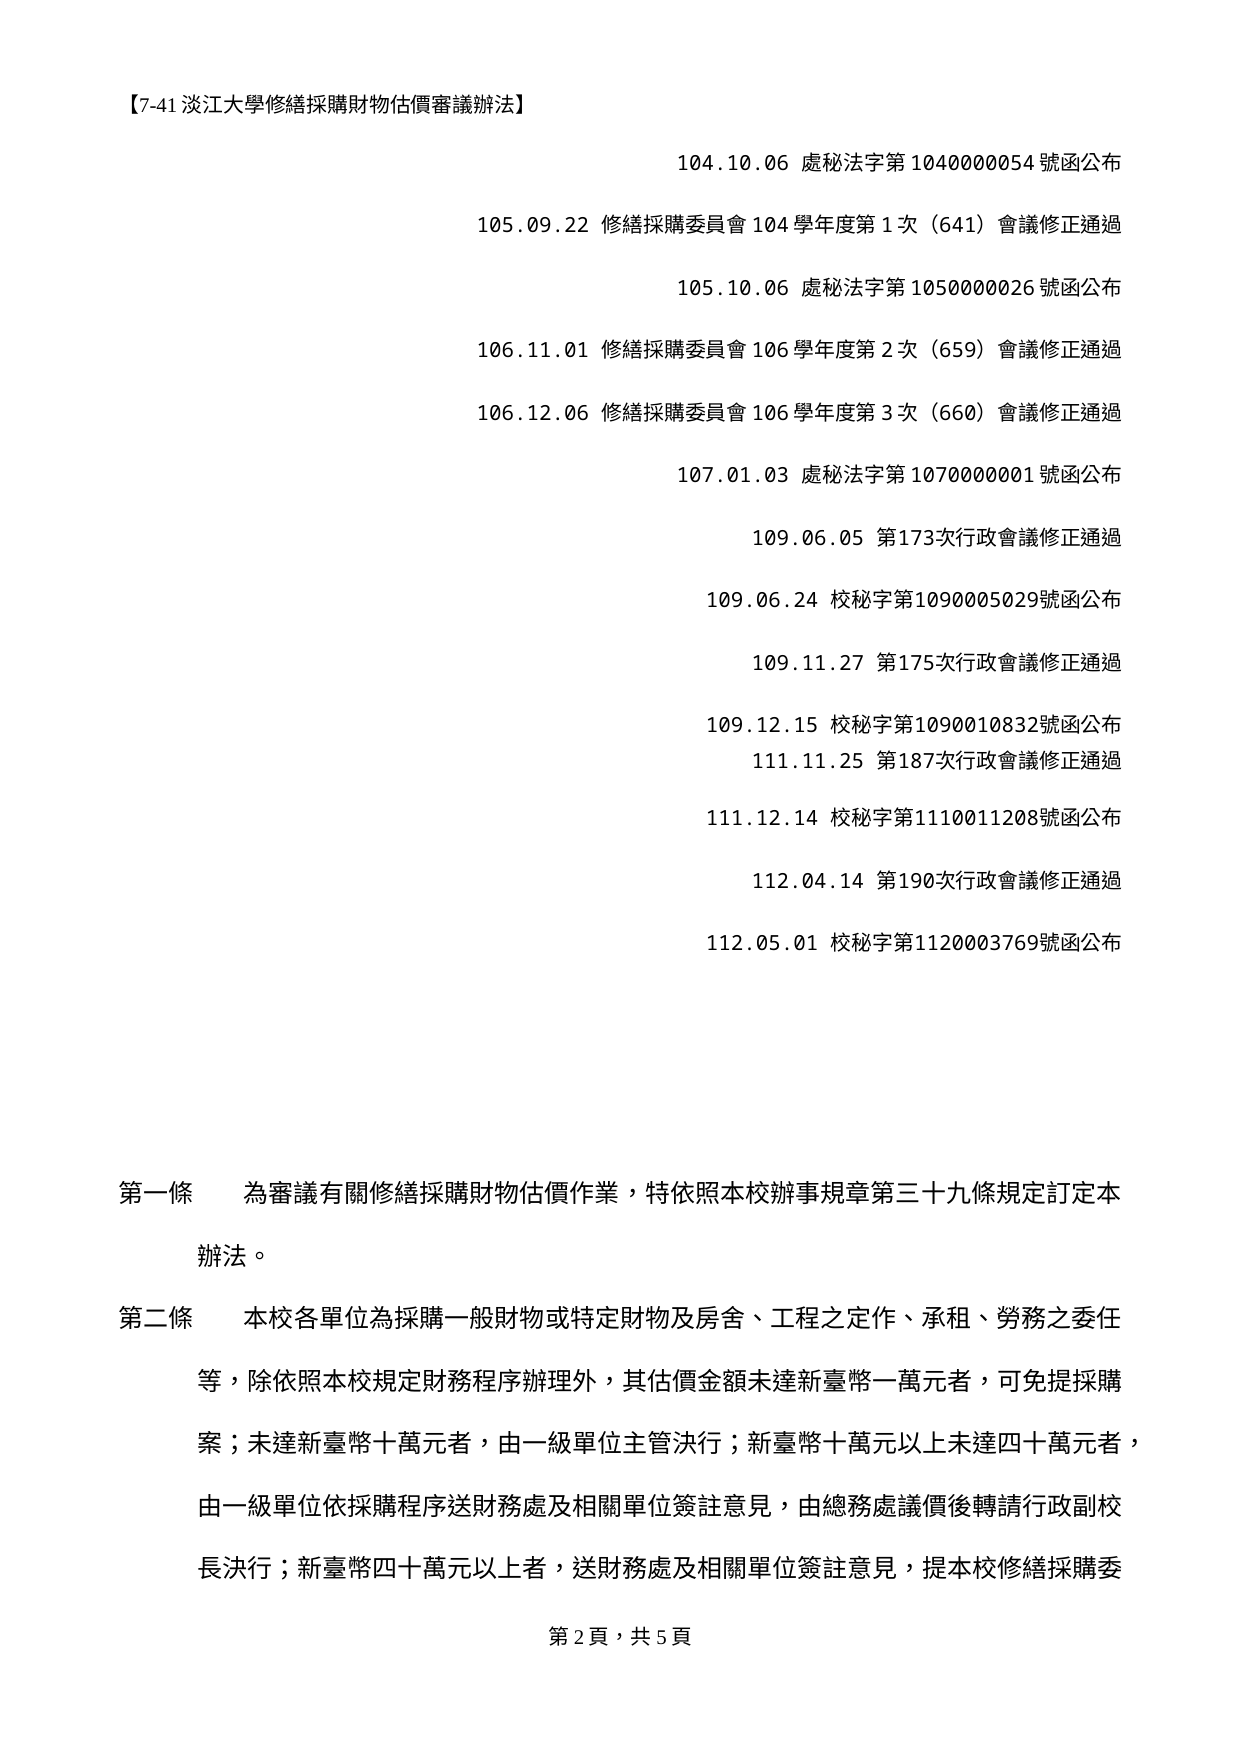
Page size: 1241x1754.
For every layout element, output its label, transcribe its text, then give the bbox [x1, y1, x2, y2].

text 105.09.22 修繕採購委員會104學年度第1次（641）會議修正通過 [118, 182, 1122, 244]
text 第二條 本校各單位為採購一般財物或特定財物及房舍、工程之定作、承租、勞務之委任等，除依照本校規定財務程序辦理外，其估價金額未達新臺幣一萬元者，可免提採購案；未達新臺幣十萬元者，由一級單位主管決行；新臺幣十萬元以上未達四十萬元者，由一級單位依採購程序送財務處及相關單位簽註意見，由總務處議價後轉請行政副校長決行；新臺幣四十萬元以上者，送財務處及相關單位簽註意見，提本校修繕採購委員會（以下簡稱採購會）審議後轉陳校長核定。新臺幣一百五十萬元以上且適用政府採購法第四條規定者，依政府採購法及其相關規定辦理。 [118, 1275, 1122, 1587]
text 104.10.06 處秘法字第1040000054號函公布 [118, 119, 1122, 182]
text 109.12.15 校秘字第1090010832號函公布 [118, 682, 1122, 744]
text 106.12.06 修繕採購委員會106學年度第3次（660）會議修正通過 [118, 369, 1122, 432]
text 111.11.25 第187次行政會議修正通過 [118, 744, 1122, 775]
text 111.12.14 校秘字第1110011208號函公布 [118, 775, 1122, 837]
text 105.10.06 處秘法字第1050000026號函公布 [118, 244, 1122, 307]
text 109.11.27 第175次行政會議修正通過 [118, 619, 1122, 682]
text 112.05.01 校秘字第1120003769號函公布 [118, 900, 1122, 962]
text 107.01.03 處秘法字第1070000001號函公布 [118, 432, 1122, 494]
text 112.04.14 第190次行政會議修正通過 [118, 837, 1122, 900]
text 第一條 為審議有關修繕採購財物估價作業，特依照本校辦事規章第三十九條規定訂定本辦法。 [118, 1150, 1122, 1275]
text 109.06.05 第173次行政會議修正通過 [118, 494, 1122, 557]
text 106.11.01 修繕採購委員會106學年度第2次（659）會議修正通過 [118, 307, 1122, 369]
text 109.06.24 校秘字第1090005029號函公布 [118, 557, 1122, 619]
